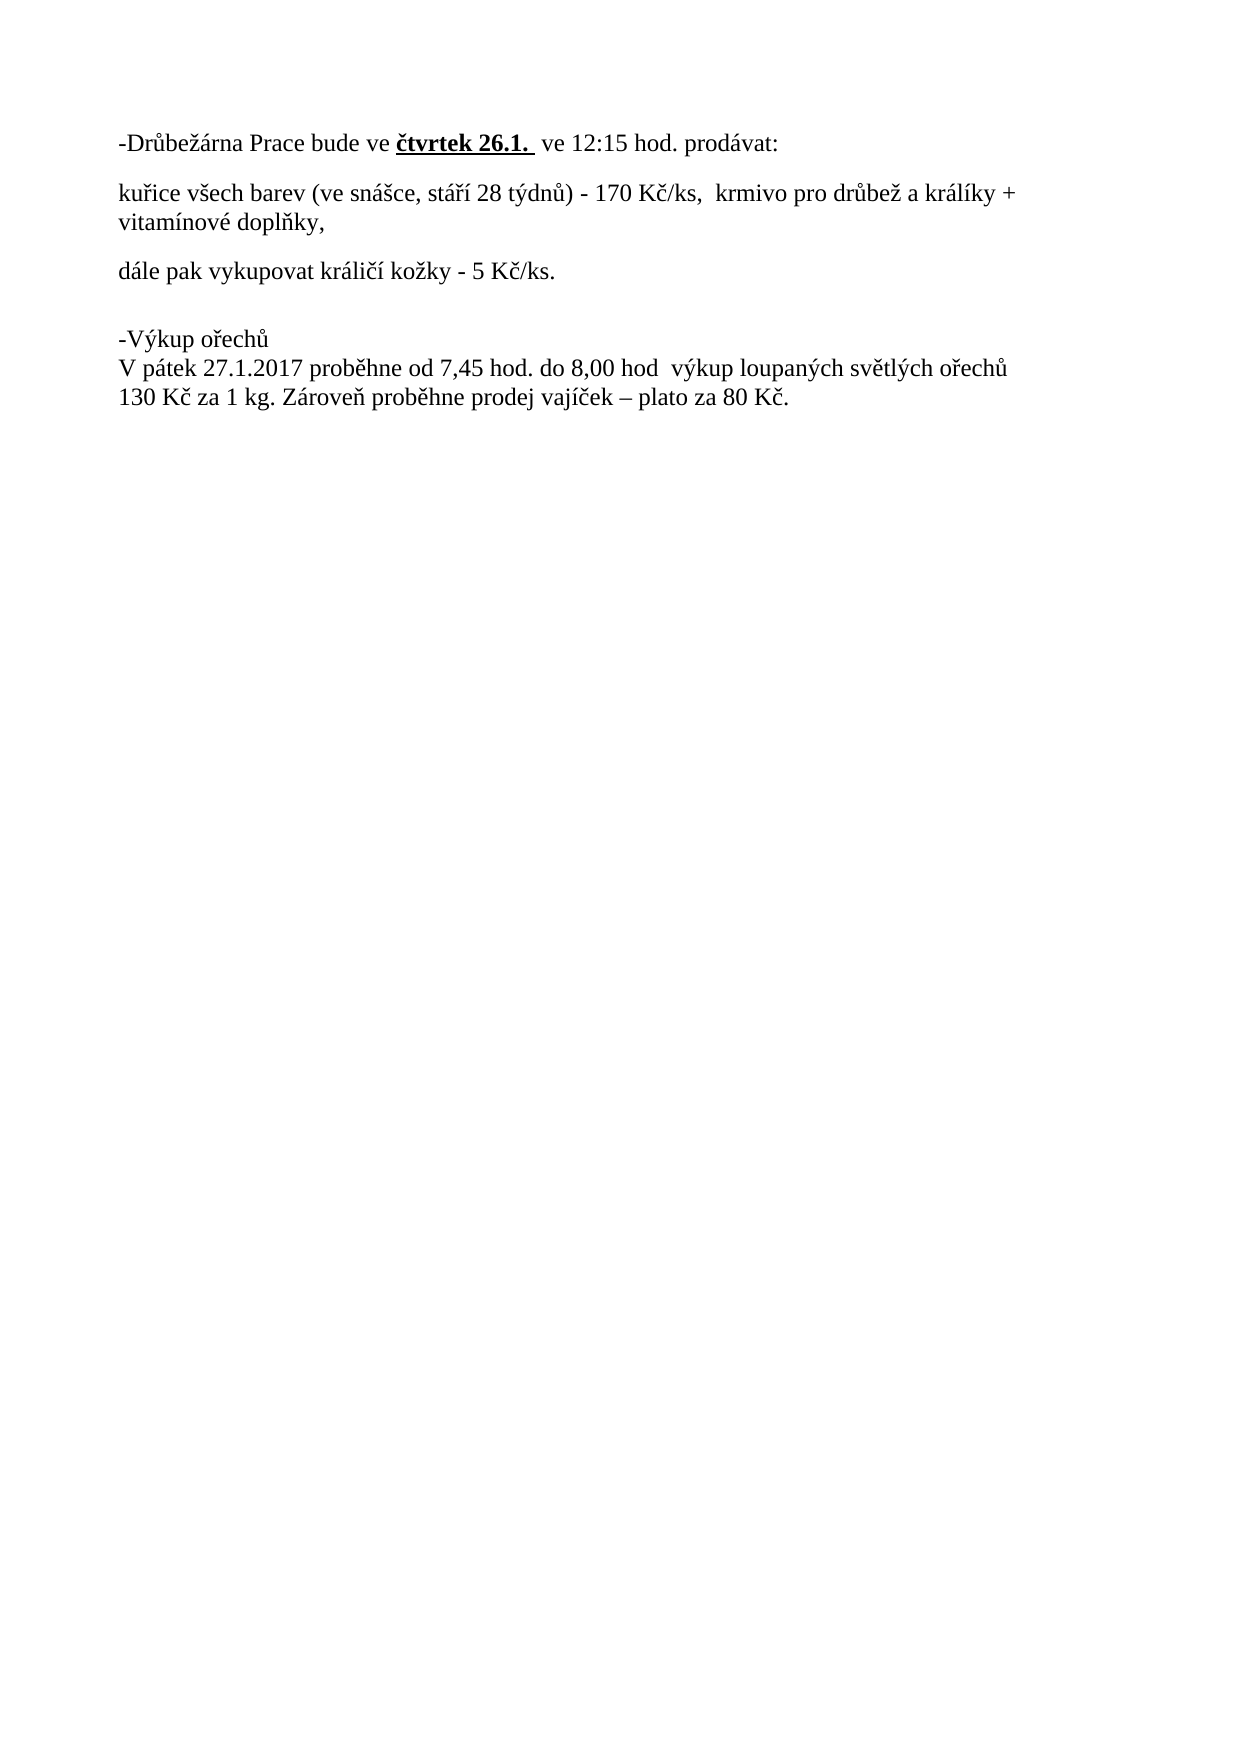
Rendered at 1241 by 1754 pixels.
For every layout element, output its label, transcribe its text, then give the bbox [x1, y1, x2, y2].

text 130 Kč za 1 kg. Zároveň proběhne prodej vajíček – plato za 80 Kč. [118, 382, 1122, 411]
text -Drůbežárna Prace bude ve čtvrtek 26.1. ve 12:15 hod. prodávat: [118, 128, 1122, 157]
text -Výkup ořechů [118, 324, 1122, 353]
text dále pak vykupovat králičí kožky - 5 Kč/ks. [118, 256, 1122, 285]
text V pátek 27.1.2017 proběhne od 7,45 hod. do 8,00 hod výkup loupaných světlých ořechů [118, 353, 1122, 382]
text kuřice všech barev (ve snášce, stáří 28 týdnů) - 170 Kč/ks, krmivo pro drůbež a králíky + vitamínové doplňky, [118, 178, 1122, 236]
